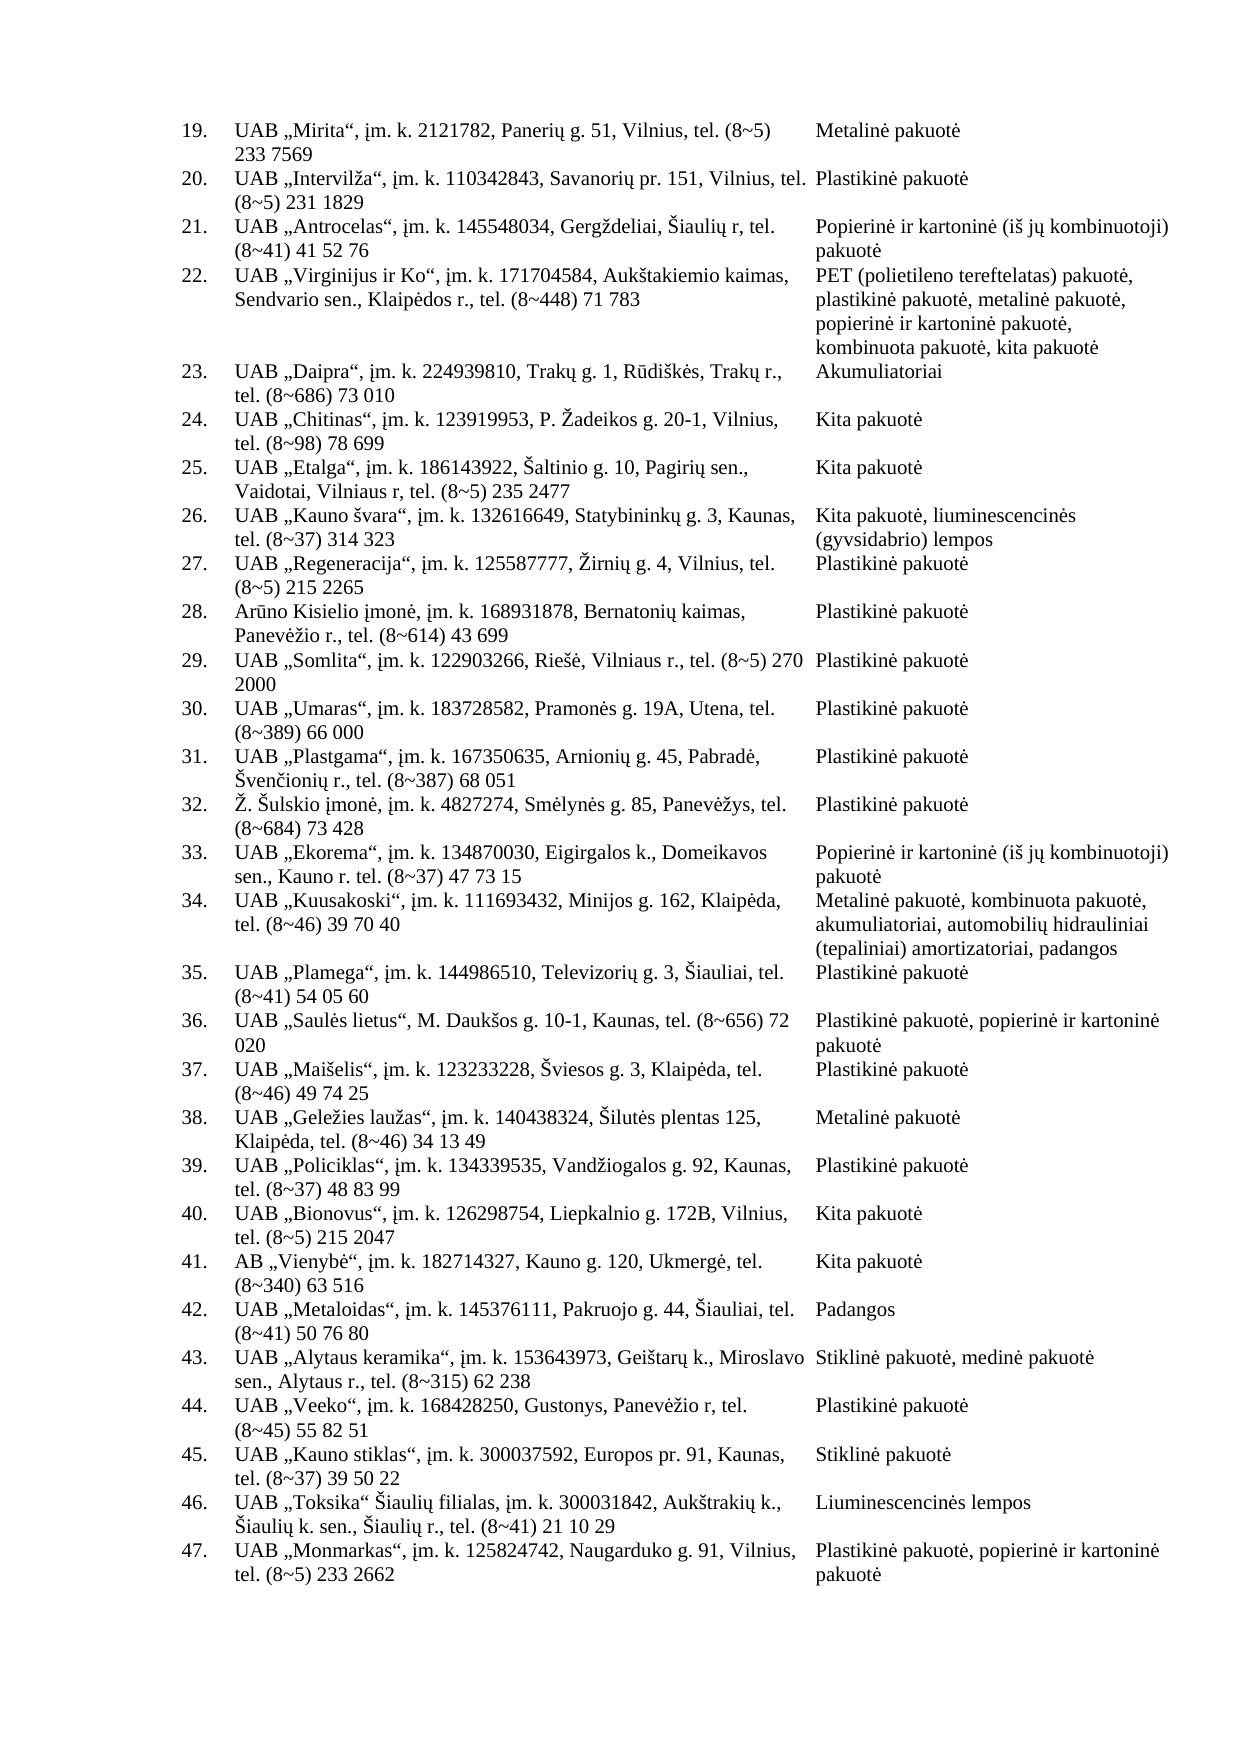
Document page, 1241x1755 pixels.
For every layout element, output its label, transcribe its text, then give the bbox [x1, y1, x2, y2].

table_cell UAB „Bionovus“, įm. k. 126298754, Liepkalnio g. 172B, Vilnius, tel. (8~5) 215 2047 [230, 1201, 811, 1249]
table_cell PET (polietileno tereftelatas) pakuotė, plastikinė pakuotė, metalinė pakuotė, popierinė ir kartoninė pakuotė, kombinuota pakuotė, kita pakuotė [811, 263, 1181, 359]
table_cell UAB „Etalga“, įm. k. 186143922, Šaltinio g. 10, Pagirių sen., Vaidotai, Vilniaus r, tel. (8~5) 235 2477 [230, 455, 811, 503]
table_cell UAB „Saulės lietus“, M. Daukšos g. 10-1, Kaunas, tel. (8~656) 72 020 [230, 1009, 811, 1057]
table_cell UAB „Mirita“, įm. k. 2121782, Panerių g. 51, Vilnius, tel. (8~5) 233 7569 [230, 118, 811, 166]
table_cell Plastikinė pakuotė [811, 792, 1181, 840]
table_cell UAB „Kauno švara“, įm. k. 132616649, Statybininkų g. 3, Kaunas, tel. (8~37) 314 323 [230, 503, 811, 551]
table_cell 45. [177, 1442, 230, 1490]
table_cell Padangos [811, 1297, 1181, 1345]
table_cell Stiklinė pakuotė [811, 1442, 1181, 1490]
table_cell UAB „Plastgama“, įm. k. 167350635, Arnionių g. 45, Pabradė, Švenčionių r., tel. (8~387) 68 051 [230, 744, 811, 792]
table_cell 32. [177, 792, 230, 840]
table_cell 24. [177, 407, 230, 455]
table_cell UAB „Virginijus ir Ko“, įm. k. 171704584, Aukštakiemio kaimas, Sendvario sen., Klaipėdos r., tel. (8~448) 71 783 [230, 263, 811, 359]
table_cell 31. [177, 744, 230, 792]
table_cell UAB „Plamega“, įm. k. 144986510, Televizorių g. 3, Šiauliai, tel. (8~41) 54 05 60 [230, 960, 811, 1008]
table_cell Liuminescencinės lempos [811, 1490, 1181, 1538]
table_cell UAB „Alytaus keramika“, įm. k. 153643973, Geištarų k., Miroslavo sen., Alytaus r., tel. (8~315) 62 238 [230, 1345, 811, 1393]
table_cell Plastikinė pakuotė [811, 166, 1181, 214]
table_cell UAB „Geležies laužas“, įm. k. 140438324, Šilutės plentas 125, Klaipėda, tel. (8~46) 34 13 49 [230, 1105, 811, 1153]
table_cell Plastikinė pakuotė [811, 1394, 1181, 1442]
table_cell AB „Vienybė“, įm. k. 182714327, Kauno g. 120, Ukmergė, tel. (8~340) 63 516 [230, 1249, 811, 1297]
table_cell Popierinė ir kartoninė (iš jų kombinuotoji) pakuotė [811, 214, 1181, 262]
table_cell Plastikinė pakuotė [811, 551, 1181, 599]
table_cell 38. [177, 1105, 230, 1153]
table_cell 47. [177, 1538, 230, 1586]
table_cell Plastikinė pakuotė [811, 744, 1181, 792]
table_cell UAB „Daipra“, įm. k. 224939810, Trakų g. 1, Rūdiškės, Trakų r., tel. (8~686) 73 010 [230, 359, 811, 407]
table_cell UAB „Umaras“, įm. k. 183728582, Pramonės g. 19A, Utena, tel. (8~389) 66 000 [230, 696, 811, 744]
table_cell Akumuliatoriai [811, 359, 1181, 407]
table_cell Plastikinė pakuotė [811, 960, 1181, 1008]
table_cell 20. [177, 166, 230, 214]
table_cell Metalinė pakuotė, kombinuota pakuotė, akumuliatoriai, automobilių hidrauliniai (tepaliniai) amortizatoriai, padangos [811, 888, 1181, 960]
table_cell Kita pakuotė [811, 1201, 1181, 1249]
table_cell Stiklinė pakuotė, medinė pakuotė [811, 1345, 1181, 1393]
table_cell Plastikinė pakuotė [811, 648, 1181, 696]
table_cell 36. [177, 1009, 230, 1057]
table_cell Kita pakuotė [811, 407, 1181, 455]
table_cell UAB „Metaloidas“, įm. k. 145376111, Pakruojo g. 44, Šiauliai, tel. (8~41) 50 76 80 [230, 1297, 811, 1345]
table_cell 42. [177, 1297, 230, 1345]
table_cell 22. [177, 263, 230, 359]
table_cell UAB „Chitinas“, įm. k. 123919953, P. Žadeikos g. 20-1, Vilnius, tel. (8~98) 78 699 [230, 407, 811, 455]
table_cell 21. [177, 214, 230, 262]
table_cell UAB „Somlita“, įm. k. 122903266, Riešė, Vilniaus r., tel. (8~5) 270 2000 [230, 648, 811, 696]
table_cell Plastikinė pakuotė [811, 696, 1181, 744]
table_cell 33. [177, 840, 230, 888]
table_cell 46. [177, 1490, 230, 1538]
table_cell 19. [177, 118, 230, 166]
table_cell 41. [177, 1249, 230, 1297]
table_cell Metalinė pakuotė [811, 1105, 1181, 1153]
table_cell Kita pakuotė [811, 1249, 1181, 1297]
table_cell Plastikinė pakuotė, popierinė ir kartoninė pakuotė [811, 1538, 1181, 1586]
table_cell Plastikinė pakuotė [811, 1153, 1181, 1201]
table_cell UAB „Regeneracija“, įm. k. 125587777, Žirnių g. 4, Vilnius, tel. (8~5) 215 2265 [230, 551, 811, 599]
table_cell 25. [177, 455, 230, 503]
table_cell UAB „Kuusakoski“, įm. k. 111693432, Minijos g. 162, Klaipėda, tel. (8~46) 39 70 40 [230, 888, 811, 960]
table_cell Kita pakuotė, liuminescencinės (gyvsidabrio) lempos [811, 503, 1181, 551]
table_cell UAB „Toksika“ Šiaulių filialas, įm. k. 300031842, Aukštrakių k., Šiaulių k. sen., Šiaulių r., tel. (8~41) 21 10 29 [230, 1490, 811, 1538]
table_cell UAB „Antrocelas“, įm. k. 145548034, Gergždeliai, Šiaulių r, tel. (8~41) 41 52 76 [230, 214, 811, 262]
table_cell 30. [177, 696, 230, 744]
table_cell 40. [177, 1201, 230, 1249]
table_cell Plastikinė pakuotė, popierinė ir kartoninė pakuotė [811, 1009, 1181, 1057]
table_cell Metalinė pakuotė [811, 118, 1181, 166]
table_cell UAB „Intervilža“, įm. k. 110342843, Savanorių pr. 151, Vilnius, tel. (8~5) 231 1829 [230, 166, 811, 214]
table_cell 28. [177, 599, 230, 647]
table_cell UAB „Policiklas“, įm. k. 134339535, Vandžiogalos g. 92, Kaunas, tel. (8~37) 48 83 99 [230, 1153, 811, 1201]
table_cell Popierinė ir kartoninė (iš jų kombinuotoji) pakuotė [811, 840, 1181, 888]
table_cell UAB „Monmarkas“, įm. k. 125824742, Naugarduko g. 91, Vilnius, tel. (8~5) 233 2662 [230, 1538, 811, 1586]
table_cell 34. [177, 888, 230, 960]
table_cell Kita pakuotė [811, 455, 1181, 503]
table_cell UAB „Maišelis“, įm. k. 123233228, Šviesos g. 3, Klaipėda, tel. (8~46) 49 74 25 [230, 1057, 811, 1105]
table_cell Plastikinė pakuotė [811, 1057, 1181, 1105]
table_cell UAB „Veeko“, įm. k. 168428250, Gustonys, Panevėžio r, tel. (8~45) 55 82 51 [230, 1394, 811, 1442]
table_cell Plastikinė pakuotė [811, 599, 1181, 647]
table_cell 35. [177, 960, 230, 1008]
table_cell UAB „Kauno stiklas“, įm. k. 300037592, Europos pr. 91, Kaunas, tel. (8~37) 39 50 22 [230, 1442, 811, 1490]
table_cell 29. [177, 648, 230, 696]
table_cell 27. [177, 551, 230, 599]
table_cell Ž. Šulskio įmonė, įm. k. 4827274, Smėlynės g. 85, Panevėžys, tel. (8~684) 73 428 [230, 792, 811, 840]
table_cell 43. [177, 1345, 230, 1393]
table_cell 23. [177, 359, 230, 407]
table_cell 39. [177, 1153, 230, 1201]
table_cell Arūno Kisielio įmonė, įm. k. 168931878, Bernatonių kaimas, Panevėžio r., tel. (8~614) 43 699 [230, 599, 811, 647]
table_cell UAB „Ekorema“, įm. k. 134870030, Eigirgalos k., Domeikavos sen., Kauno r. tel. (8~37) 47 73 15 [230, 840, 811, 888]
table_cell 44. [177, 1394, 230, 1442]
table_cell 26. [177, 503, 230, 551]
table_cell 37. [177, 1057, 230, 1105]
